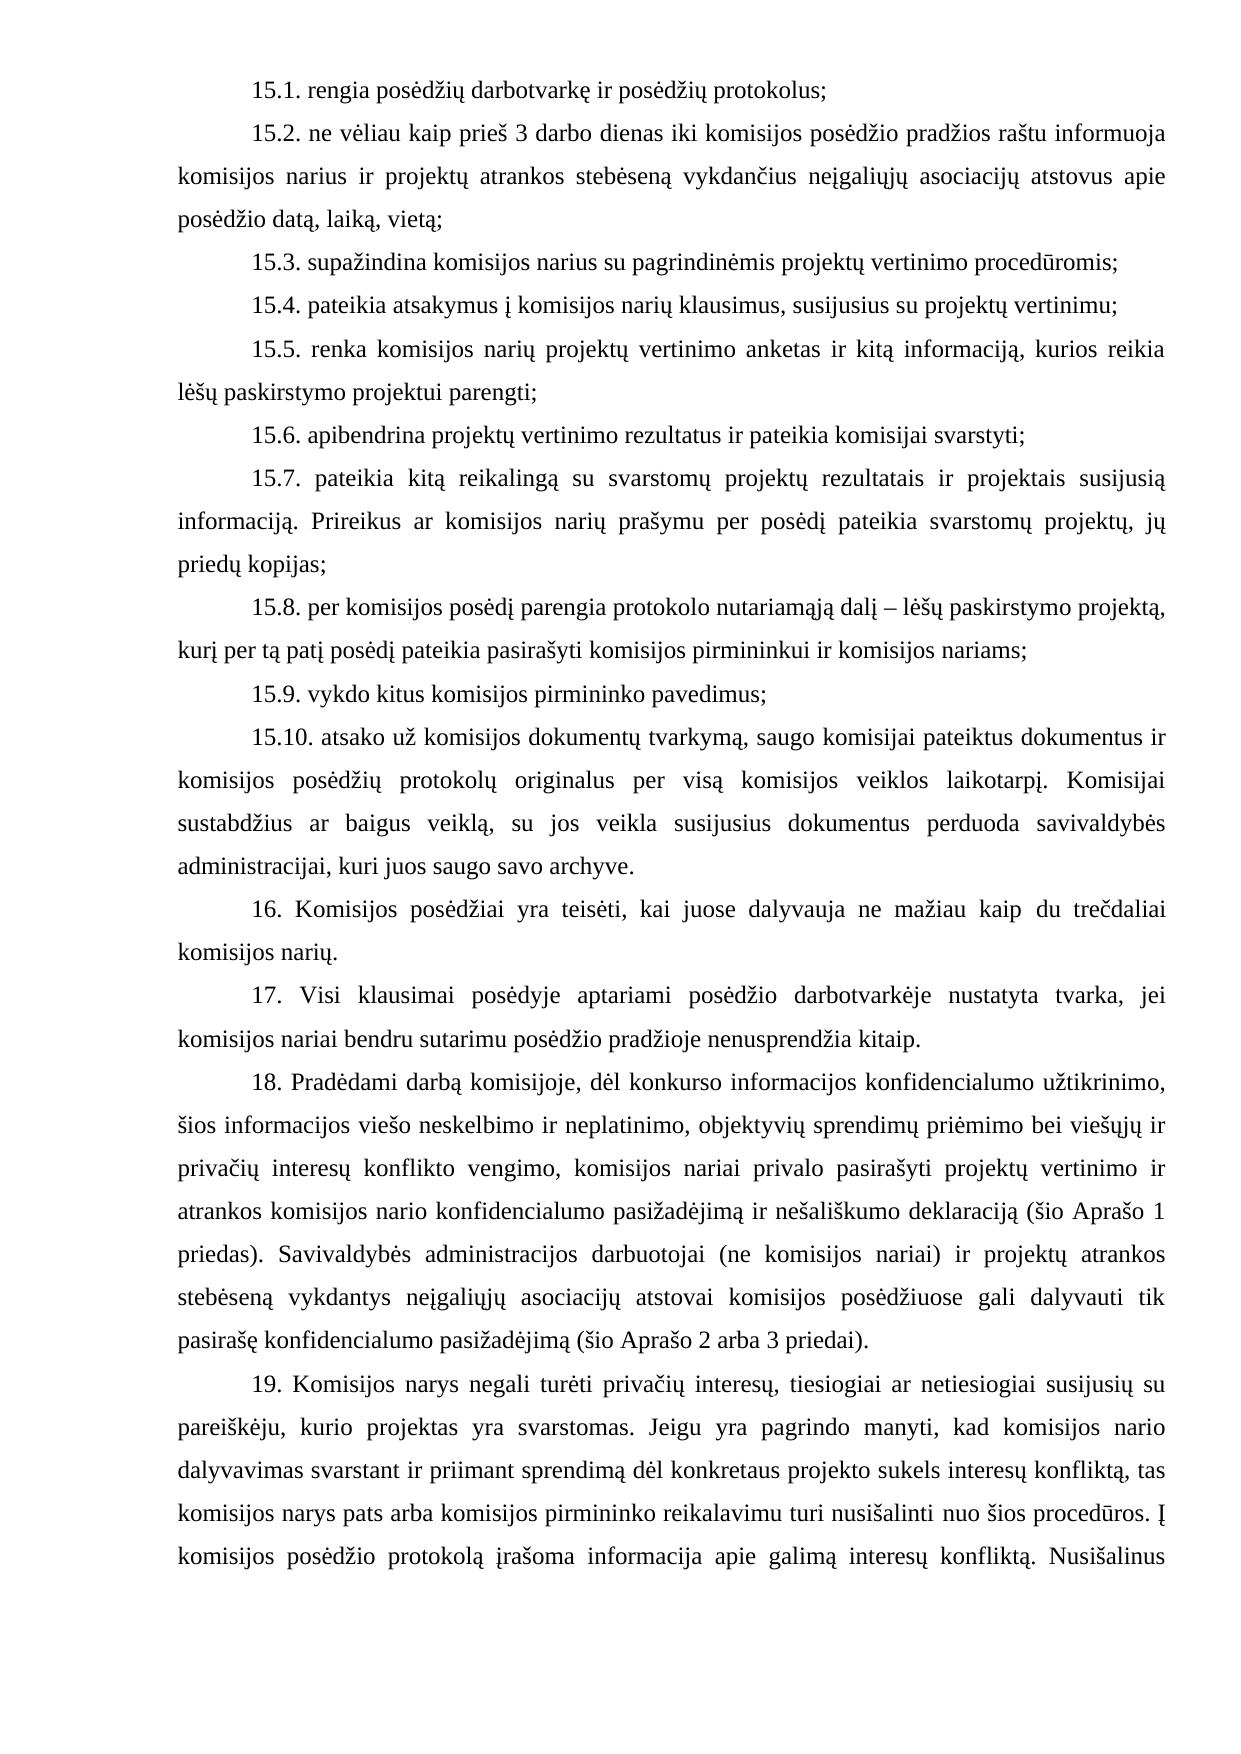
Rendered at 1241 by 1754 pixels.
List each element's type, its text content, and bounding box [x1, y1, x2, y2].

text 15.6. apibendrina projektų vertinimo rezultatus ir pateikia komisijai svarstyti; [177, 420, 1166, 449]
text 15.2. ne vėliau kaip prieš 3 darbo dienas iki komisijos posėdžio pradžios raštu informuoja komisijos narius ir projektų atrankos stebėseną vykdančius neįgaliųjų asociacijų atstovus apie posėdžio datą, laiką, vietą; [177, 118, 1166, 233]
text 16. Komisijos posėdžiai yra teisėti, kai juose dalyvauja ne mažiau kaip du trečdaliai komisijos narių. [177, 894, 1166, 966]
text 19. Komisijos narys negali turėti privačių interesų, tiesiogiai ar netiesiogiai susijusių su pareiškėju, kurio projektas yra svarstomas. Jeigu yra pagrindo manyti, kad komisijos nario dalyvavimas svarstant ir priimant sprendimą dėl konkretaus projekto sukels interesų konfliktą, tas komisijos narys pats arba komisijos pirmininko reikalavimu turi nusišalinti nuo šios procedūros. Į komisijos posėdžio protokolą įrašoma informacija apie galimą interesų konfliktą. Nusišalinus [177, 1369, 1166, 1570]
text 15.10. atsako už komisijos dokumentų tvarkymą, saugo komisijai pateiktus dokumentus ir komisijos posėdžių protokolų originalus per visą komisijos veiklos laikotarpį. Komisijai sustabdžius ar baigus veiklą, su jos veikla susijusius dokumentus perduoda savivaldybės administracijai, kuri juos saugo savo archyve. [177, 722, 1166, 880]
text 15.3. supažindina komisijos narius su pagrindinėmis projektų vertinimo procedūromis; [177, 247, 1166, 276]
text 15.8. per komisijos posėdį parengia protokolo nutariamąją dalį – lėšų paskirstymo projektą, kurį per tą patį posėdį pateikia pasirašyti komisijos pirmininkui ir komisijos nariams; [177, 592, 1166, 664]
text 17. Visi klausimai posėdyje aptariami posėdžio darbotvarkėje nustatyta tvarka, jei komisijos nariai bendru sutarimu posėdžio pradžioje nenusprendžia kitaip. [177, 981, 1166, 1052]
text 15.5. renka komisijos narių projektų vertinimo anketas ir kitą informaciją, kurios reikia lėšų paskirstymo projektui parengti; [177, 334, 1166, 406]
text 15.7. pateikia kitą reikalingą su svarstomų projektų rezultatais ir projektais susijusią informaciją. Prireikus ar komisijos narių prašymu per posėdį pateikia svarstomų projektų, jų priedų kopijas; [177, 463, 1166, 578]
text 15.4. pateikia atsakymus į komisijos narių klausimus, susijusius su projektų vertinimu; [177, 291, 1166, 319]
text 15.9. vykdo kitus komisijos pirmininko pavedimus; [177, 679, 1166, 707]
text 18. Pradėdami darbą komisijoje, dėl konkurso informacijos konfidencialumo užtikrinimo, šios informacijos viešo neskelbimo ir neplatinimo, objektyvių sprendimų priėmimo bei viešųjų ir privačių interesų konflikto vengimo, komisijos nariai privalo pasirašyti projektų vertinimo ir atrankos komisijos nario konfidencialumo pasižadėjimą ir nešališkumo deklaraciją (šio Aprašo 1 priedas). Savivaldybės administracijos darbuotojai (ne komisijos nariai) ir projektų atrankos stebėseną vykdantys neįgaliųjų asociacijų atstovai komisijos posėdžiuose gali dalyvauti tik pasirašę konfidencialumo pasižadėjimą (šio Aprašo 2 arba 3 priedai). [177, 1067, 1166, 1354]
text 15.1. rengia posėdžių darbotvarkę ir posėdžių protokolus; [177, 75, 1166, 104]
